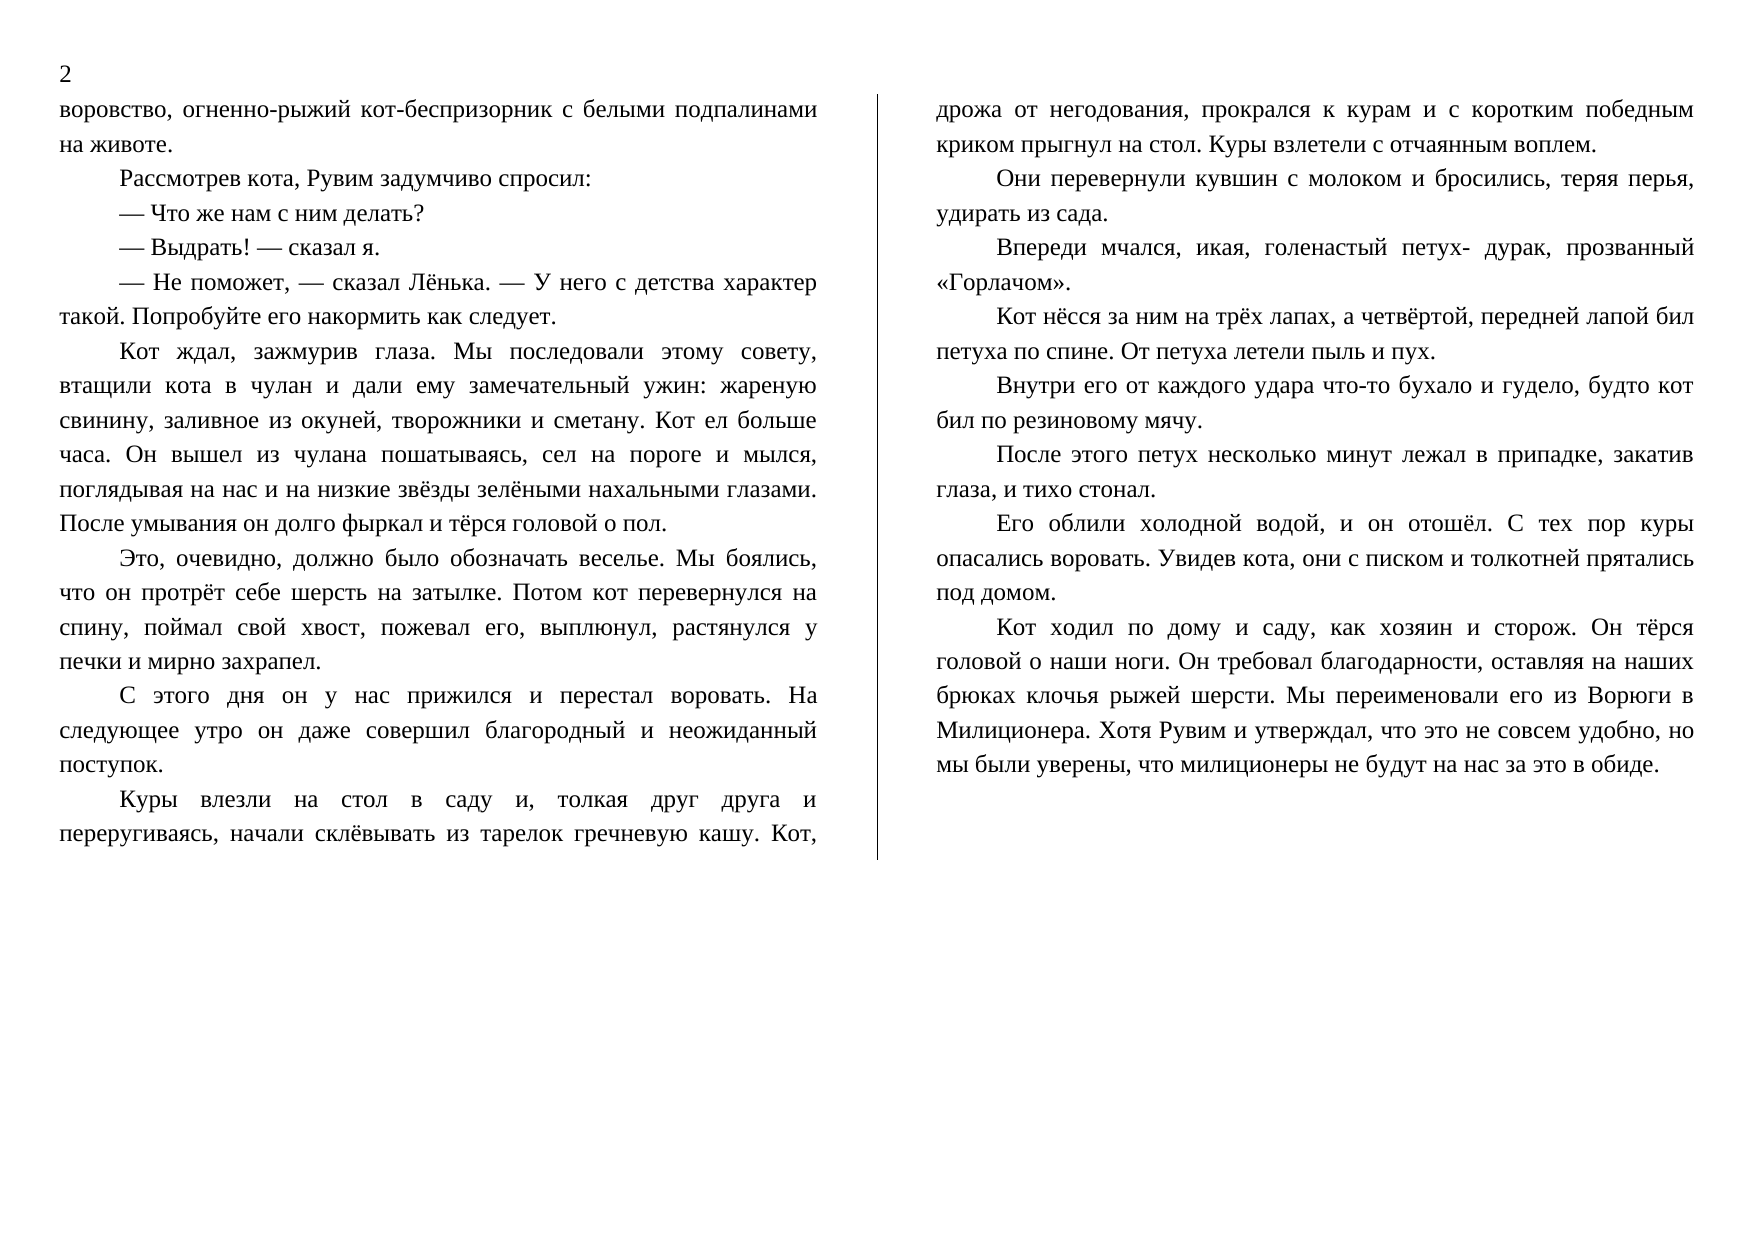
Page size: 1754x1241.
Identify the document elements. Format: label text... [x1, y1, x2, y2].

text Они перевернули кувшин с молоком и бросились, теряя перья, удирать из сада. [936, 163, 1695, 227]
text Кот ждал, зажмурив глаза. Мы последовали этому совету, втащили кота в чулан и дали ему замечательный ужин: жареную свинину, заливное из окуней, творожники и сметану. Кот ел больше часа. Он вышел из чулана пошатываясь, сел на пороге и мылся, поглядывая на нас и на низкие звёзды зелёными нахальными глазами. После умывания он долго фыркал и тёрся головой о пол. [59, 336, 818, 537]
text дрожа от негодования, прокрался к курам и с коротким победным криком прыгнул на стол. Куры взлетели с отчаянным воплем. [936, 94, 1695, 158]
text Кот нёсся за ним на трёх лапах, а четвёртой, передней лапой бил петуха по спине. От петуха летели пыль и пух. [936, 301, 1695, 364]
text Это, очевидно, должно было обозначать веселье. Мы боялись, что он протрёт себе шерсть на затылке. Потом кот перевернулся на спину, поймал свой хвост, пожевал его, выплюнул, растянулся у печки и мирно захрапел. [59, 543, 818, 675]
text — Выдрать! — сказал я. [59, 232, 818, 261]
text воровство, огненно-рыжий кот-беспризорник с белыми подпалинами на животе. [59, 94, 818, 158]
text С этого дня он у нас прижился и перестал воровать. На следующее утро он даже совершил благородный и неожиданный поступок. [59, 681, 818, 778]
text — Не поможет, — сказал Лёнька. — У него с детства характер такой. Попробуйте его накормить как следует. [59, 267, 818, 330]
text Его облили холодной водой, и он отошёл. С тех пор куры опасались воровать. Увидев кота, они с писком и толкотней прятались под домом. [936, 508, 1695, 606]
text Внутри его от каждого удара что-то бухало и гудело, будто кот бил по резиновому мячу. [936, 370, 1695, 433]
text После этого петух несколько минут лежал в припадке, закатив глаза, и тихо стонал. [936, 439, 1695, 502]
text Рассмотрев кота, Рувим задумчиво спросил: [59, 163, 818, 192]
text Кот ходил по дому и саду, как хозяин и сторож. Он тёрся головой о наши ноги. Он требовал благодарности, оставляя на наших брюках клочья рыжей шерсти. Мы переименовали его из Ворюги в Милиционера. Хотя Рувим и утверждал, что это не совсем удобно, но мы были уверены, что милиционеры не будут на нас за это в обиде. [936, 612, 1695, 778]
text — Что же нам с ним делать? [59, 198, 818, 227]
text Куры влезли на стол в саду и, толкая друг друга и переругиваясь, начали склёвывать из тарелок гречневую кашу. Кот, [59, 784, 818, 847]
text Впереди мчался, икая, голенастый петух- дурак, прозванный «Горлачом». [936, 232, 1695, 296]
